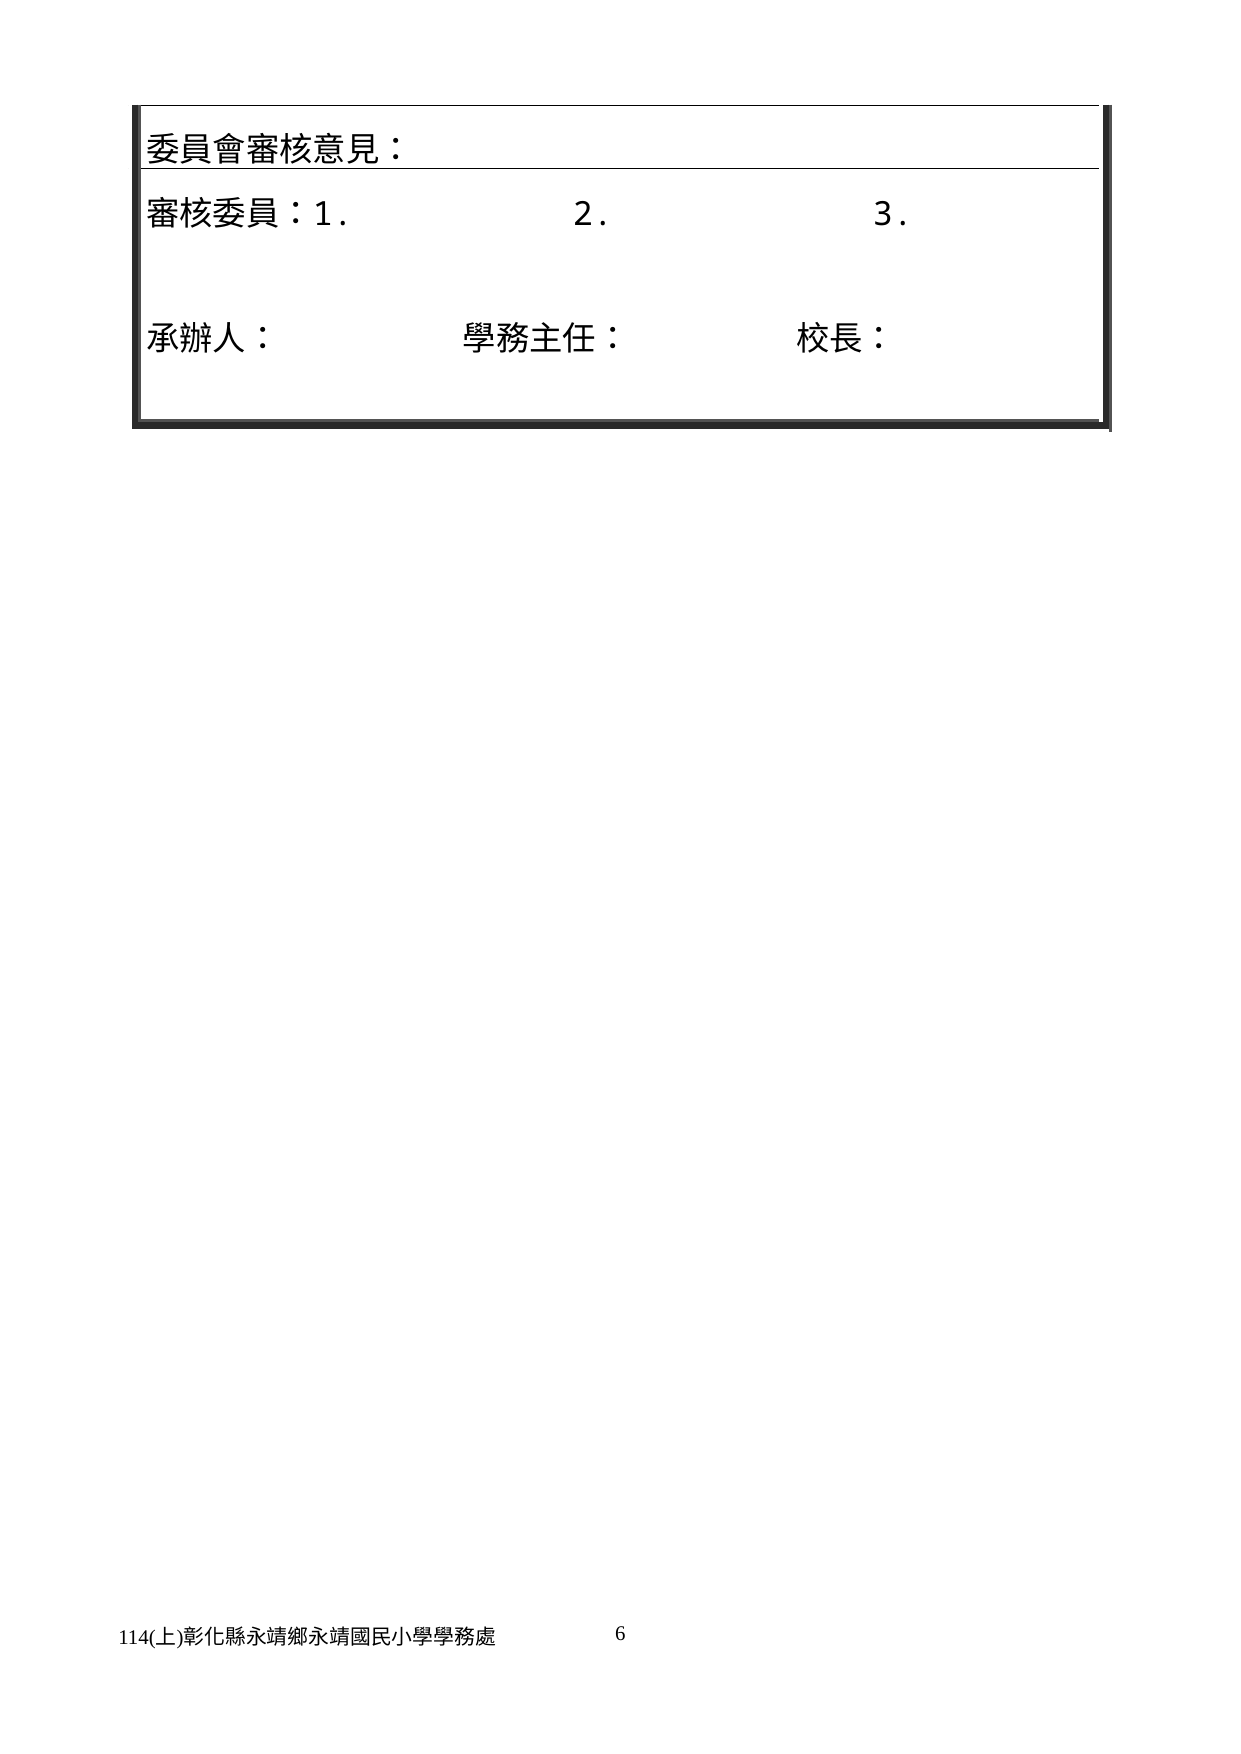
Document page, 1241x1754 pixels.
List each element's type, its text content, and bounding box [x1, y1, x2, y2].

table_cell 委員會審核意見： [141, 106, 1099, 168]
table_cell 審核委員：1. 2. 3. 承辦人： 學務主任： 校長： [141, 169, 1099, 419]
